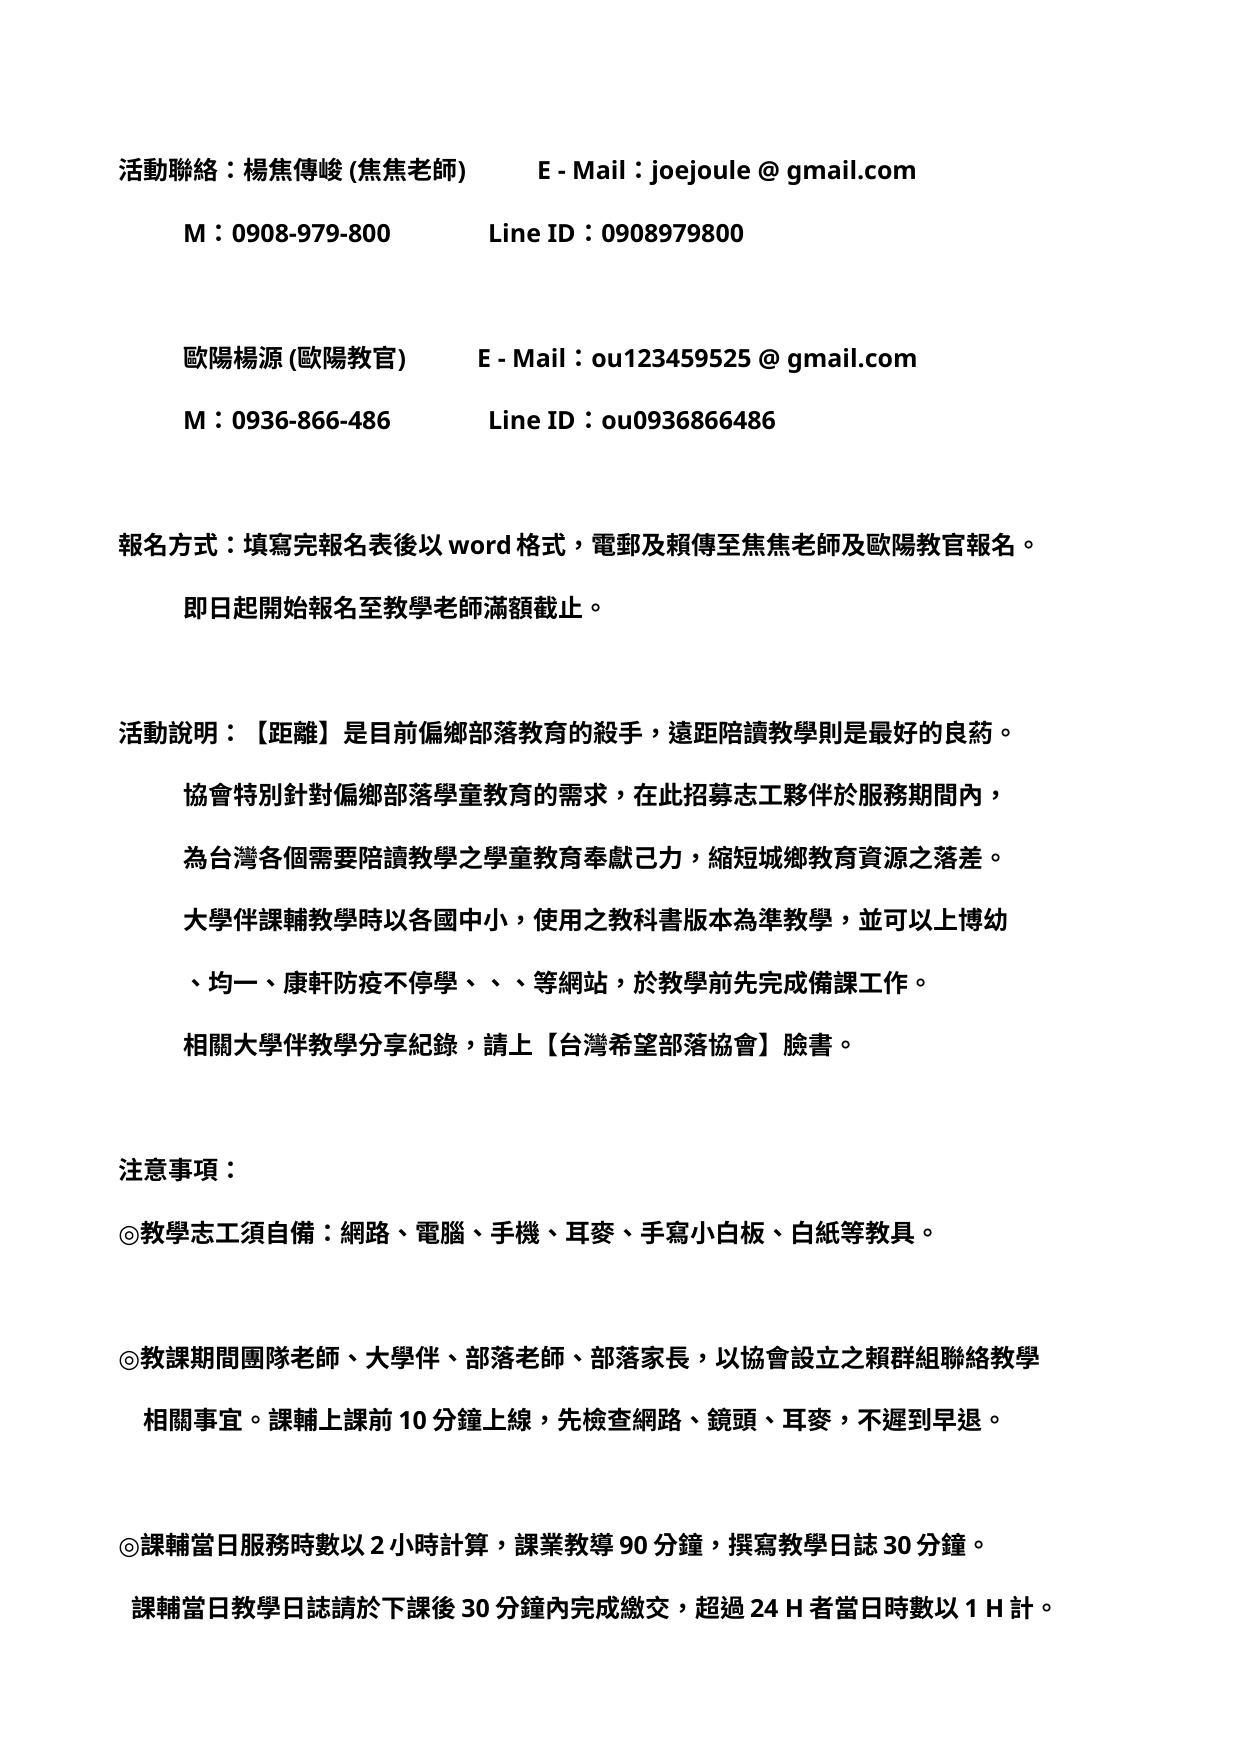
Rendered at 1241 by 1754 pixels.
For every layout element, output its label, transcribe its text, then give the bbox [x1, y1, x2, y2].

text M：0936-866-486 Line ID：ou0936866486 [118, 377, 1122, 439]
text ◎教課期間團隊老師、大學伴、部落老師、部落家長，以協會設立之賴群組聯絡教學 [118, 1314, 1122, 1377]
text ◎教學志工須自備：網路、電腦、手機、耳麥、手寫小白板、白紙等教具。 [118, 1189, 1122, 1252]
text ◎課輔當日服務時數以2小時計算，課業教導90分鐘，撰寫教學日誌30分鐘。 [118, 1502, 1122, 1564]
text M：0908-979-800 Line ID：0908979800 [118, 189, 1122, 252]
text 歐陽楊源 (歐陽教官) E - Mail：ou123459525 @ gmail.com [118, 314, 1122, 377]
text 注意事項： [118, 1127, 1122, 1189]
text 協會特別針對偏鄉部落學童教育的需求，在此招募志工夥伴於服務期間內， [118, 752, 1122, 814]
text 相關事宜。課輔上課前10分鐘上線，先檢查網路、鏡頭、耳麥，不遲到早退。 [118, 1377, 1122, 1439]
text 、均一、康軒防疫不停學、、、等網站，於教學前先完成備課工作。 [118, 939, 1122, 1002]
text 即日起開始報名至教學老師滿額截止。 [118, 564, 1122, 627]
text 為台灣各個需要陪讀教學之學童教育奉獻己力，縮短城鄉教育資源之落差。 [118, 814, 1122, 877]
text 活動說明：【距離】是目前偏鄉部落教育的殺手，遠距陪讀教學則是最好的良葯。 [118, 689, 1122, 752]
text 相關大學伴教學分享紀錄，請上【台灣希望部落協會】臉書。 [118, 1002, 1122, 1064]
text 報名方式：填寫完報名表後以word格式，電郵及賴傳至焦焦老師及歐陽教官報名。 [118, 502, 1122, 564]
text 活動聯絡：楊焦傳峻 (焦焦老師) E - Mail：joejoule @ gmail.com [118, 127, 1122, 189]
text 課輔當日教學日誌請於下課後30分鐘內完成繳交，超過24 H者當日時數以1 H計。 [118, 1564, 1122, 1627]
text 大學伴課輔教學時以各國中小，使用之教科書版本為準教學，並可以上博幼 [118, 877, 1122, 939]
